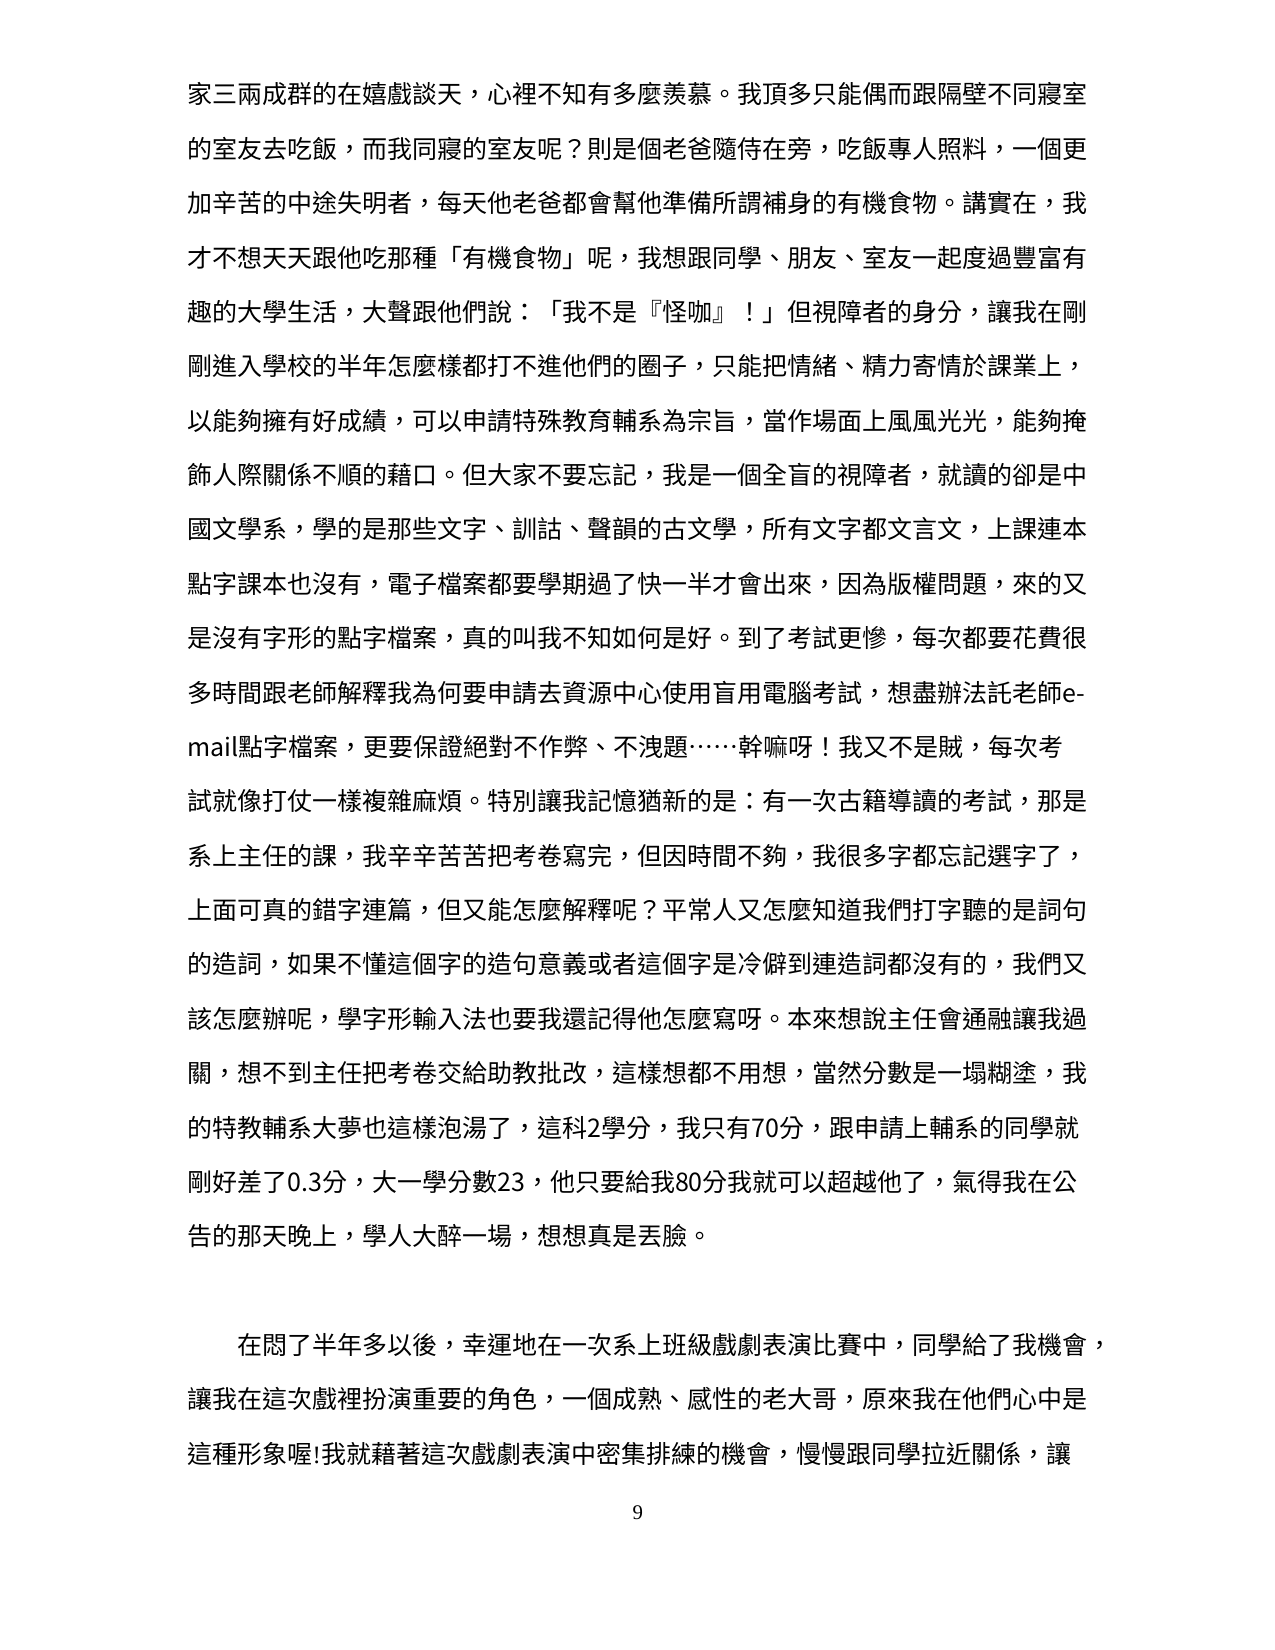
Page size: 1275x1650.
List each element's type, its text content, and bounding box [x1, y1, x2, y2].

text 在悶了半年多以後，幸運地在一次系上班級戲劇表演比賽中，同學給了我機會，讓我在這次戲裡扮演重要的角色，一個成熟、感性的老大哥，原來我在他們心中是這種形象喔!我就藉著這次戲劇表演中密集排練的機會，慢慢跟同學拉近關係，讓他們了解，原來我是個那麼有趣的傢伙，從此我的大學生活才開始撥雲見日，有了新的一頁。此後每天我開始跟著他們吃飯、逛街、看電影、打屁、旅行，考試時候一起熬夜，興致一來一起翹課，更加令人開心的是，我在大二上學期結束，竟然拿到班上的第一名，回想當時看到成績的一剎那，教務長在旁驚訝的張大了嘴的表情，心裡真是有夠爽的。尤其因為大二的成績優異，我也順利地申請到特殊教育的輔系，一圓我的夢想，可以順利進行我最早的人生規劃，考取老師，到特教學校任教，同學們也替我相當開心。在就讀大學期間特別值得一提的是，每次當我外地的盲人朋友來彰化找我的時候，我的同學們也會不厭其煩的，一起結成車隊陪我浩浩蕩蕩去彰化車站載他們來學校遊玩、打球；甚至在我們假日練習盲棒時，也會來幫忙餵球、拿球棒，陪著我們球隊訓練、成長，實在非常感激他們，但他們也應該感謝感謝我呀，交到我這個壞朋友，他們才有運動的空間與動力，不是助人互助嗎，我們還會常常幫他們按摩一下，他們也都相當開心，都有這種特殊福利。 [187, 1326, 1087, 1471]
text 家三兩成群的在嬉戲談天，心裡不知有多麼羨慕。我頂多只能偶而跟隔壁不同寢室的室友去吃飯，而我同寢的室友呢？則是個老爸隨侍在旁，吃飯專人照料，一個更加辛苦的中途失明者，每天他老爸都會幫他準備所謂補身的有機食物。講實在，我才不想天天跟他吃那種「有機食物」呢，我想跟同學、朋友、室友一起度過豐富有趣的大學生活，大聲跟他們說：「我不是『怪咖』！」但視障者的身分，讓我在剛剛進入學校的半年怎麼樣都打不進他們的圈子，只能把情緒、精力寄情於課業上，以能夠擁有好成績，可以申請特殊教育輔系為宗旨，當作場面上風風光光，能夠掩飾人際關係不順的藉口。但大家不要忘記，我是一個全盲的視障者，就讀的卻是中國文學系，學的是那些文字、訓詁、聲韻的古文學，所有文字都文言文，上課連本點字課本也沒有，電子檔案都要學期過了快一半才會出來，因為版權問題，來的又是沒有字形的點字檔案，真的叫我不知如何是好。到了考試更慘，每次都要花費很多時間跟老師解釋我為何要申請去資源中心使用盲用電腦考試，想盡辦法託老師e-mail點字檔案，更要保證絕對不作弊、不洩題……幹嘛呀！我又不是賊，每次考試就像打仗一樣複雜麻煩。特別讓我記憶猶新的是：有一次古籍導讀的考試，那是系上主任的課，我辛辛苦苦把考卷寫完，但因時間不夠，我很多字都忘記選字了，上面可真的錯字連篇，但又能怎麼解釋呢？平常人又怎麼知道我們打字聽的是詞句的造詞，如果不懂這個字的造句意義或者這個字是冷僻到連造詞都沒有的，我們又該怎麼辦呢，學字形輸入法也要我還記得他怎麼寫呀。本來想說主任會通融讓我過關，想不到主任把考卷交給助教批改，這樣想都不用想，當然分數是一塌糊塗，我的特教輔系大夢也這樣泡湯了，這科2學分，我只有70分，跟申請上輔系的同學就剛好差了0.3分，大一學分數23，他只要給我80分我就可以超越他了，氣得我在公告的那天晚上，學人大醉一場，想想真是丟臉。 [187, 75, 1087, 1253]
